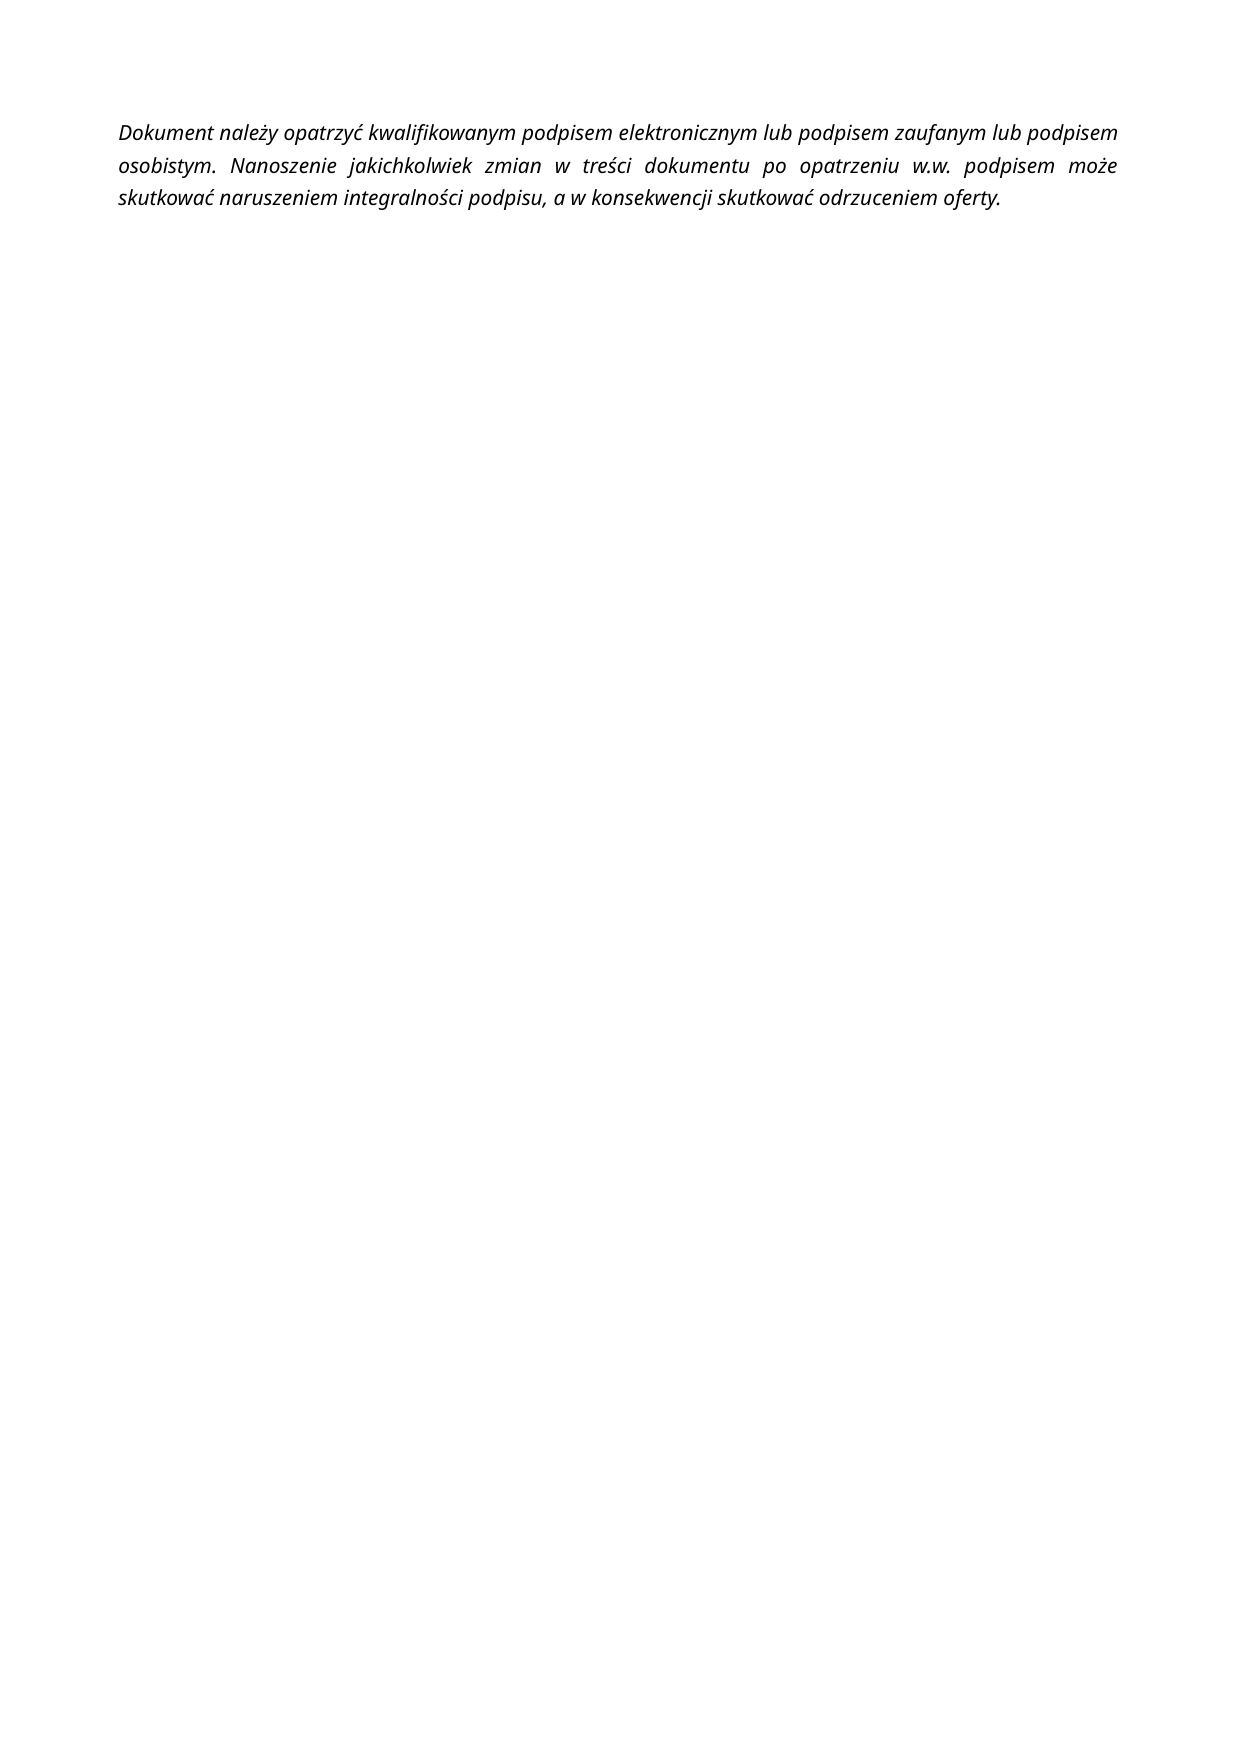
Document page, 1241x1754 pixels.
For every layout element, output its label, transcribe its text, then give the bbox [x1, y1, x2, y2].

text Dokument należy opatrzyć kwalifikowanym podpisem elektronicznym lub podpisem zaufanym lub podpisem osobistym. Nanoszenie jakichkolwiek zmian w treści dokumentu po opatrzeniu w.w. podpisem może skutkować naruszeniem integralności podpisu, a w konsekwencji skutkować odrzuceniem oferty. [118, 118, 1122, 212]
